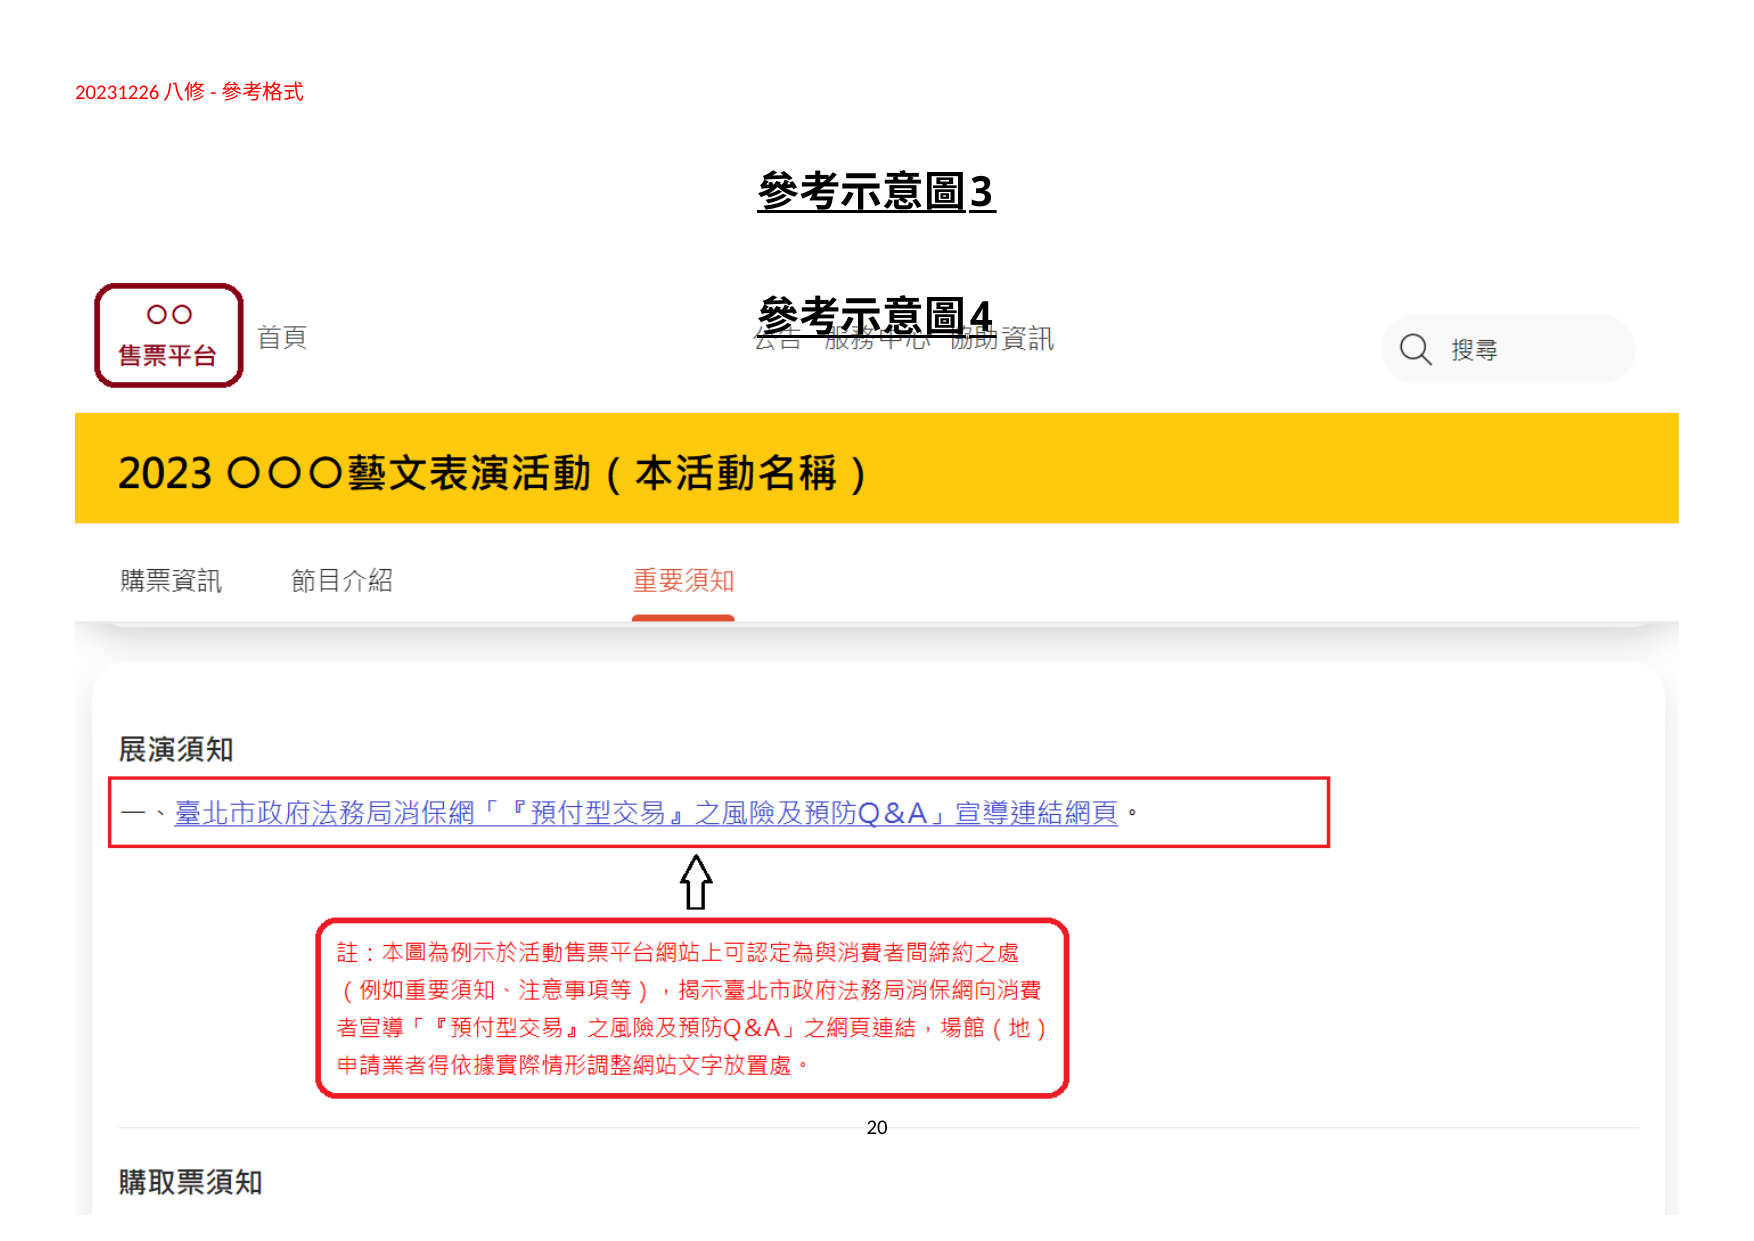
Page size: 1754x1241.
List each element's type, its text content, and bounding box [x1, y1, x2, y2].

text 參考示意圖4 [80, 235, 1674, 266]
text 參考示意圖3 [80, 110, 1674, 235]
